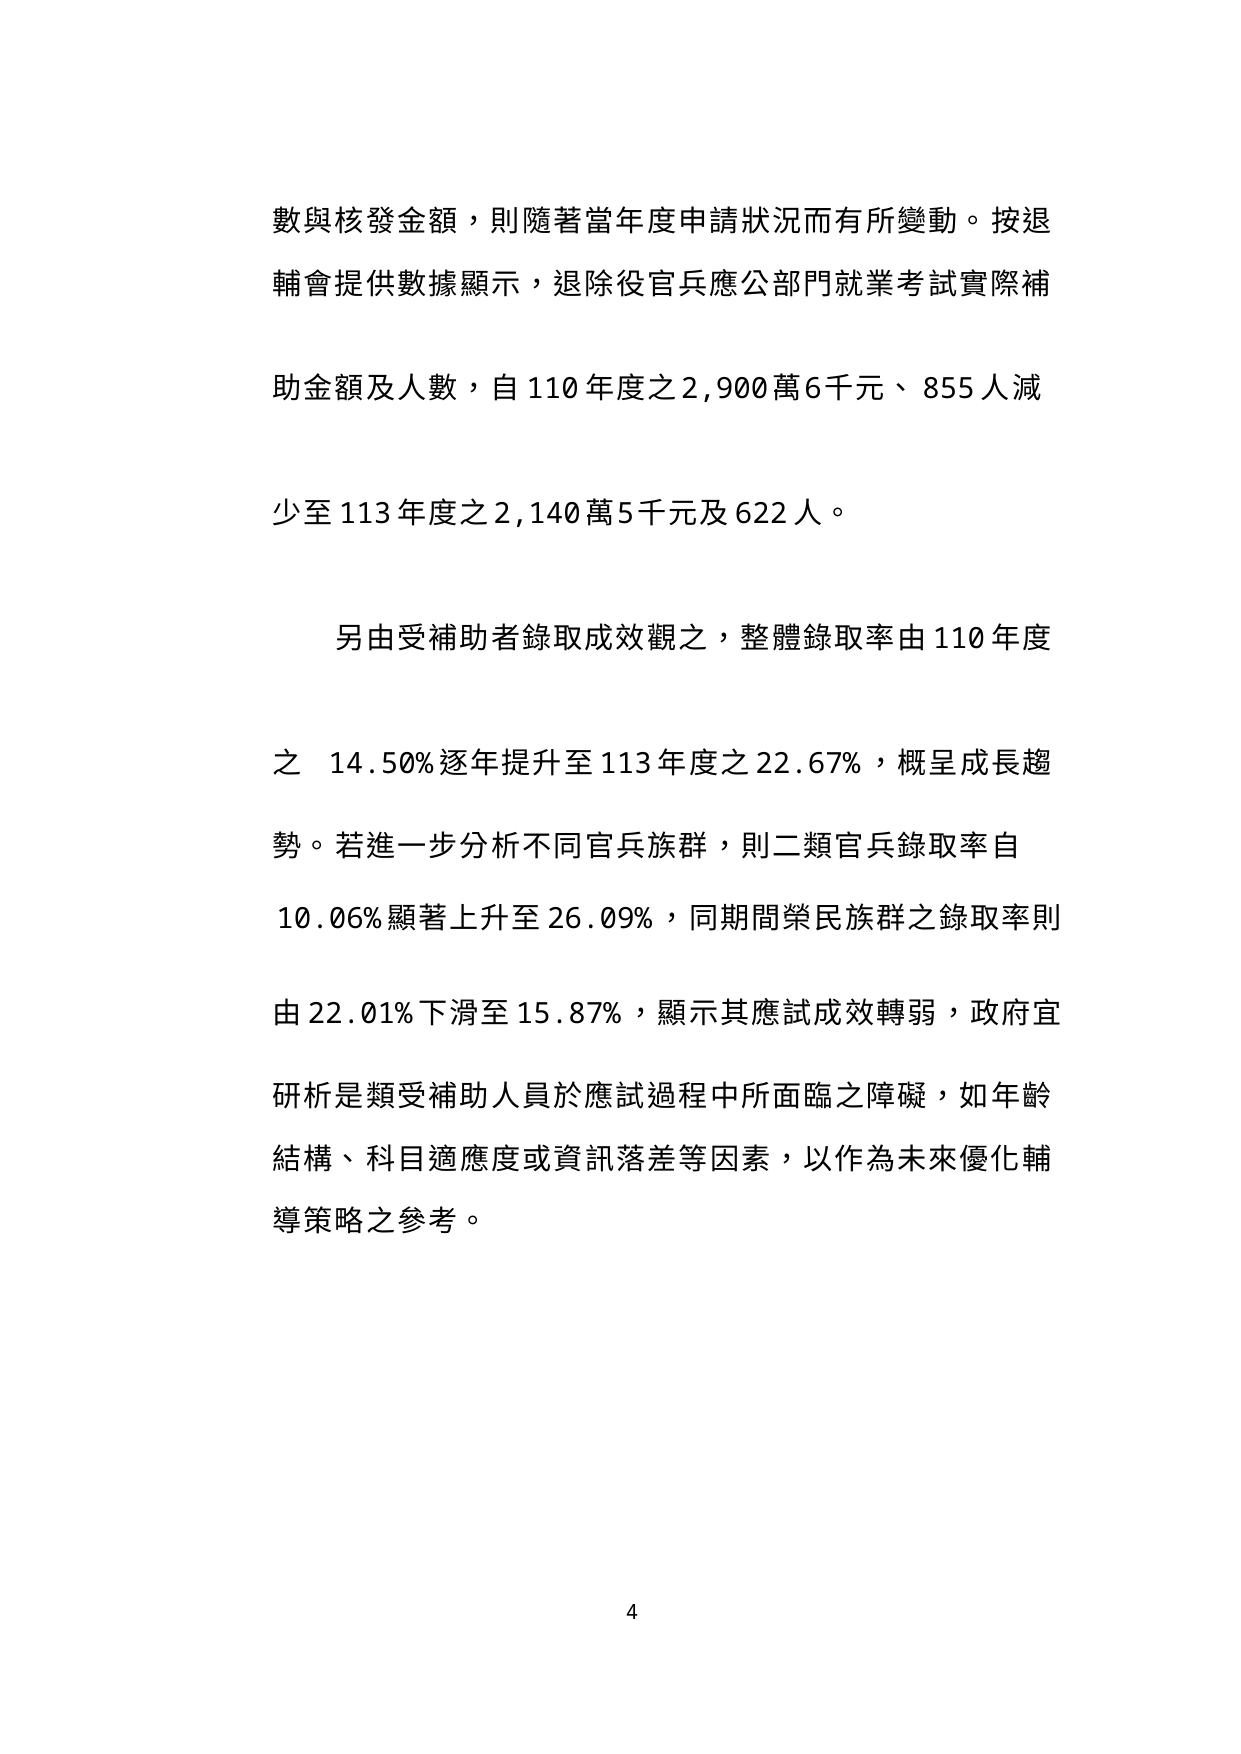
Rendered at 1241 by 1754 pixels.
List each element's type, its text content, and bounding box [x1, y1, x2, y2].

text 另由受補助者錄取成效觀之，整體錄取率由110年度之 14.50%逐年提升至113年度之22.67%，概呈成長趨勢。若進一步分析不同官兵族群，則二類官兵錄取率自10.06%顯著上升至26.09%，同期間榮民族群之錄取率則由22.01%下滑至15.87%，顯示其應試成效轉弱，政府宜研析是類受補助人員於應試過程中所面臨之障礙，如年齡結構、科目適應度或資訊落差等因素，以作為未來優化輔導策略之參考。 [266, 552, 1063, 1240]
text 數與核發金額，則隨著當年度申請狀況而有所變動。按退輔會提供數據顯示，退除役官兵應公部門就業考試實際補助金額及人數，自110年度之2,900萬6千元、855人減少至113年度之2,140萬5千元及622人。 [266, 177, 1063, 552]
